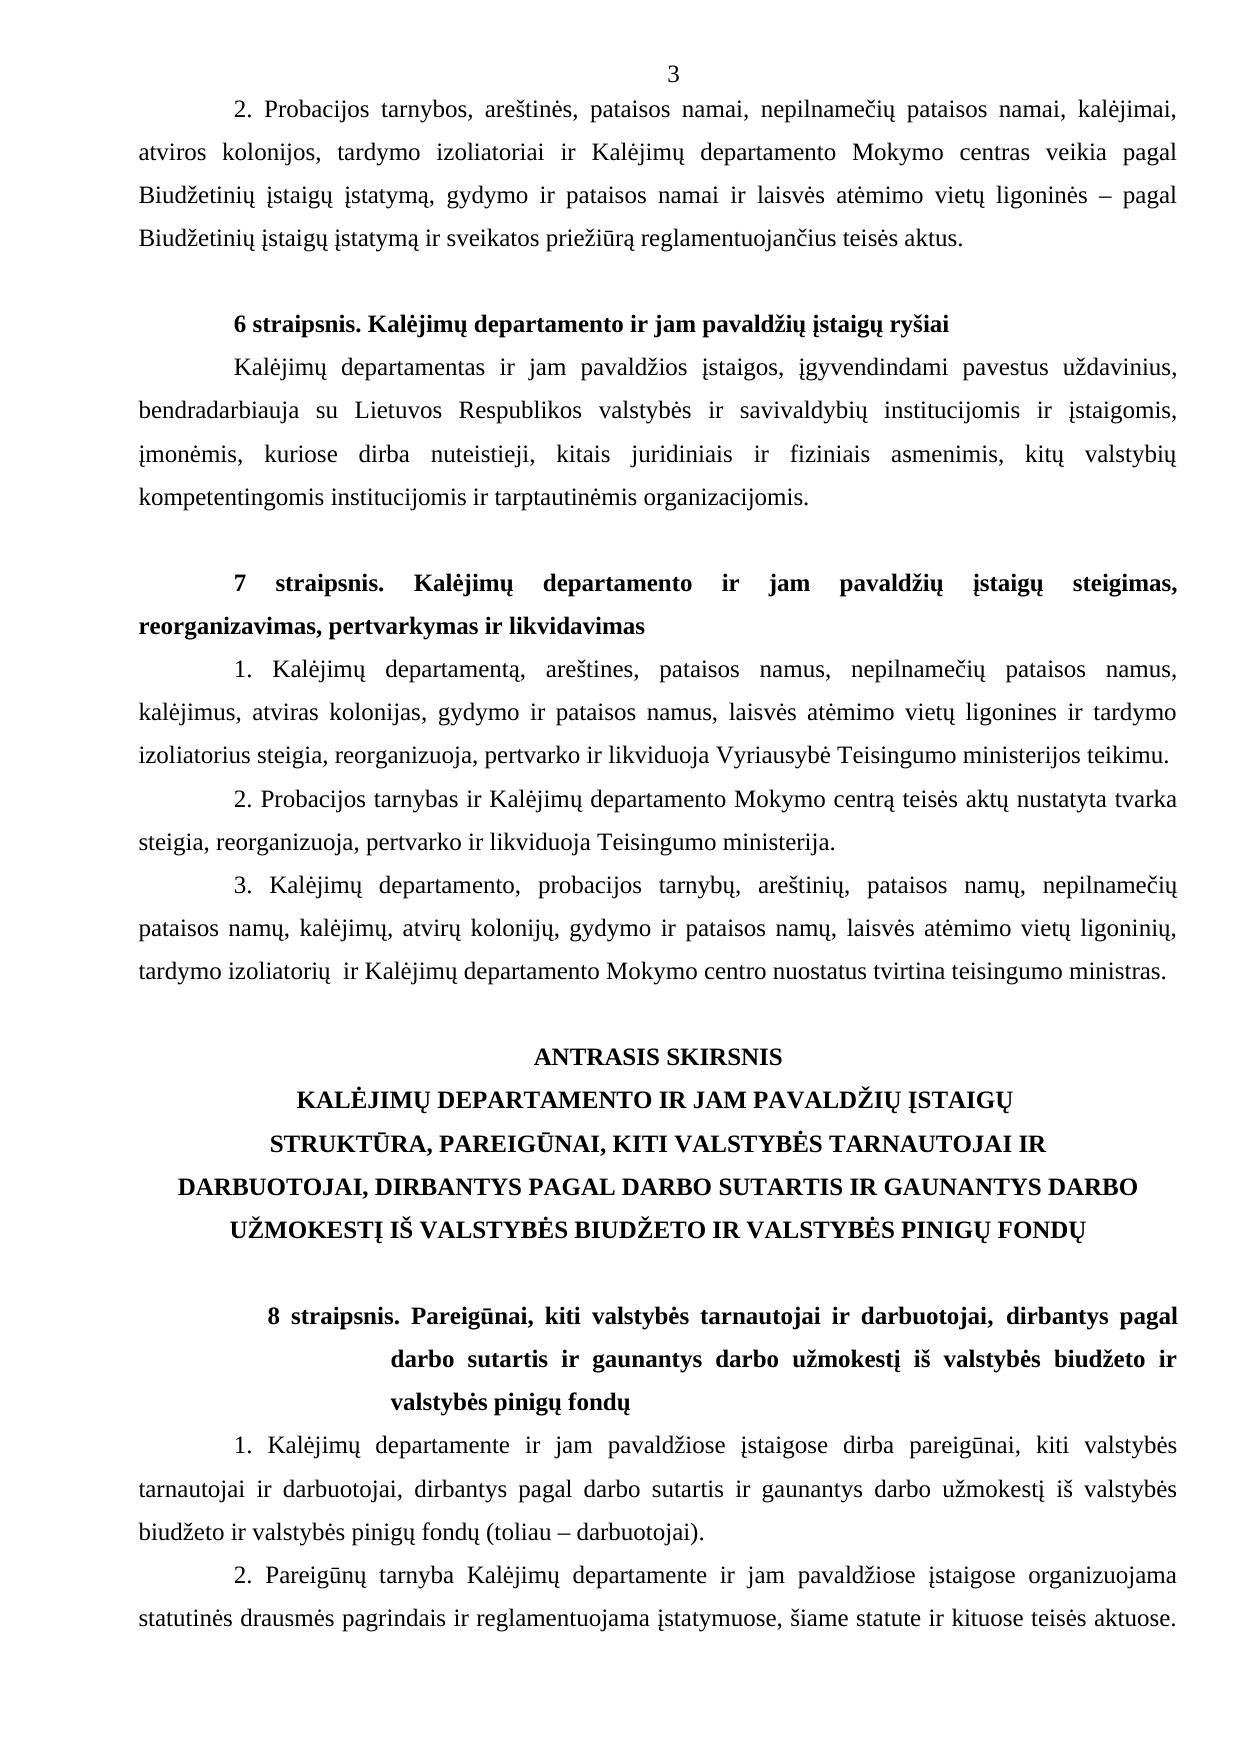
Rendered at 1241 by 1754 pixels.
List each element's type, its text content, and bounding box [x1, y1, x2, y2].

text 7 straipsnis. Kalėjimų departamento ir jam pavaldžių įstaigų steigimas, reorganizavimas, pertvarkymas ir likvidavimas [138, 568, 1178, 640]
text 2. Probacijos tarnybas ir Kalėjimų departamento Mokymo centrą teisės aktų nustatyta tvarka steigia, reorganizuoja, pertvarko ir likviduoja Teisingumo ministerija. [138, 784, 1178, 856]
text 6 straipsnis. Kalėjimų departamento ir jam pavaldžių įstaigų ryšiai [138, 309, 1178, 338]
text KALĖJIMŲ DEPARTAMENTO IR JAM PAVALDŽIŲ ĮSTAIGŲ [138, 1086, 1178, 1114]
text 3. Kalėjimų departamento, probacijos tarnybų, areštinių, pataisos namų, nepilnamečių pataisos namų, kalėjimų, atvirų kolonijų, gydymo ir pataisos namų, laisvės atėmimo vietų ligoninių, tardymo izoliatorių ir Kalėjimų departamento Mokymo centro nuostatus tvirtina teisingumo ministras. [138, 870, 1178, 985]
text Kalėjimų departamentas ir jam pavaldžios įstaigos, įgyvendindami pavestus uždavinius, bendradarbiauja su Lietuvos Respublikos valstybės ir savivaldybių institucijomis ir įstaigomis, įmonėmis, kuriose dirba nuteistieji, kitais juridiniais ir fiziniais asmenimis, kitų valstybių kompetentingomis institucijomis ir tarptautinėmis organizacijomis. [138, 352, 1178, 511]
text 1. Kalėjimų departamente ir jam pavaldžiose įstaigose dirba pareigūnai, kiti valstybės tarnautojai ir darbuotojai, dirbantys pagal darbo sutartis ir gaunantys darbo užmokestį iš valstybės biudžeto ir valstybės pinigų fondų (toliau – darbuotojai). [138, 1431, 1178, 1546]
text STRUKTŪRA, PAREIGŪNAI, KITI VALSTYBĖS TARNAUTOJAI IR [138, 1129, 1178, 1157]
text 1. Kalėjimų departamentą, areštines, pataisos namus, nepilnamečių pataisos namus, kalėjimus, atviras kolonijas, gydymo ir pataisos namus, laisvės atėmimo vietų ligonines ir tardymo izoliatorius steigia, reorganizuoja, pertvarko ir likviduoja Vyriausybė Teisingumo ministerijos teikimu. [138, 654, 1178, 769]
text 8 straipsnis. Pareigūnai, kiti valstybės tarnautojai ir darbuotojai, dirbantys pagal darbo sutartis ir gaunantys darbo užmokestį iš valstybės biudžeto ir valstybės pinigų fondų [267, 1301, 1178, 1416]
text 2. Probacijos tarnybos, areštinės, pataisos namai, nepilnamečių pataisos namai, kalėjimai, atviros kolonijos, tardymo izoliatoriai ir Kalėjimų departamento Mokymo centras veikia pagal Biudžetinių įstaigų įstatymą, gydymo ir pataisos namai ir laisvės atėmimo vietų ligoninės – pagal Biudžetinių įstaigų įstatymą ir sveikatos priežiūrą reglamentuojančius teisės aktus. [138, 94, 1178, 252]
text ANTRASIS SKIRSNIS [138, 1042, 1178, 1071]
text DARBUOTOJAI, DIRBANTYS PAGAL DARBO SUTARTIS IR GAUNANTYS DARBO UŽMOKESTĮ IŠ VALSTYBĖS BIUDŽETO IR VALSTYBĖS PINIGŲ FONDŲ [138, 1172, 1178, 1244]
text 2. Pareigūnų tarnyba Kalėjimų departamente ir jam pavaldžiose įstaigose organizuojama statutinės drausmės pagrindais ir reglamentuojama įstatymuose, šiame statute ir kituose teisės aktuose. [138, 1560, 1178, 1632]
